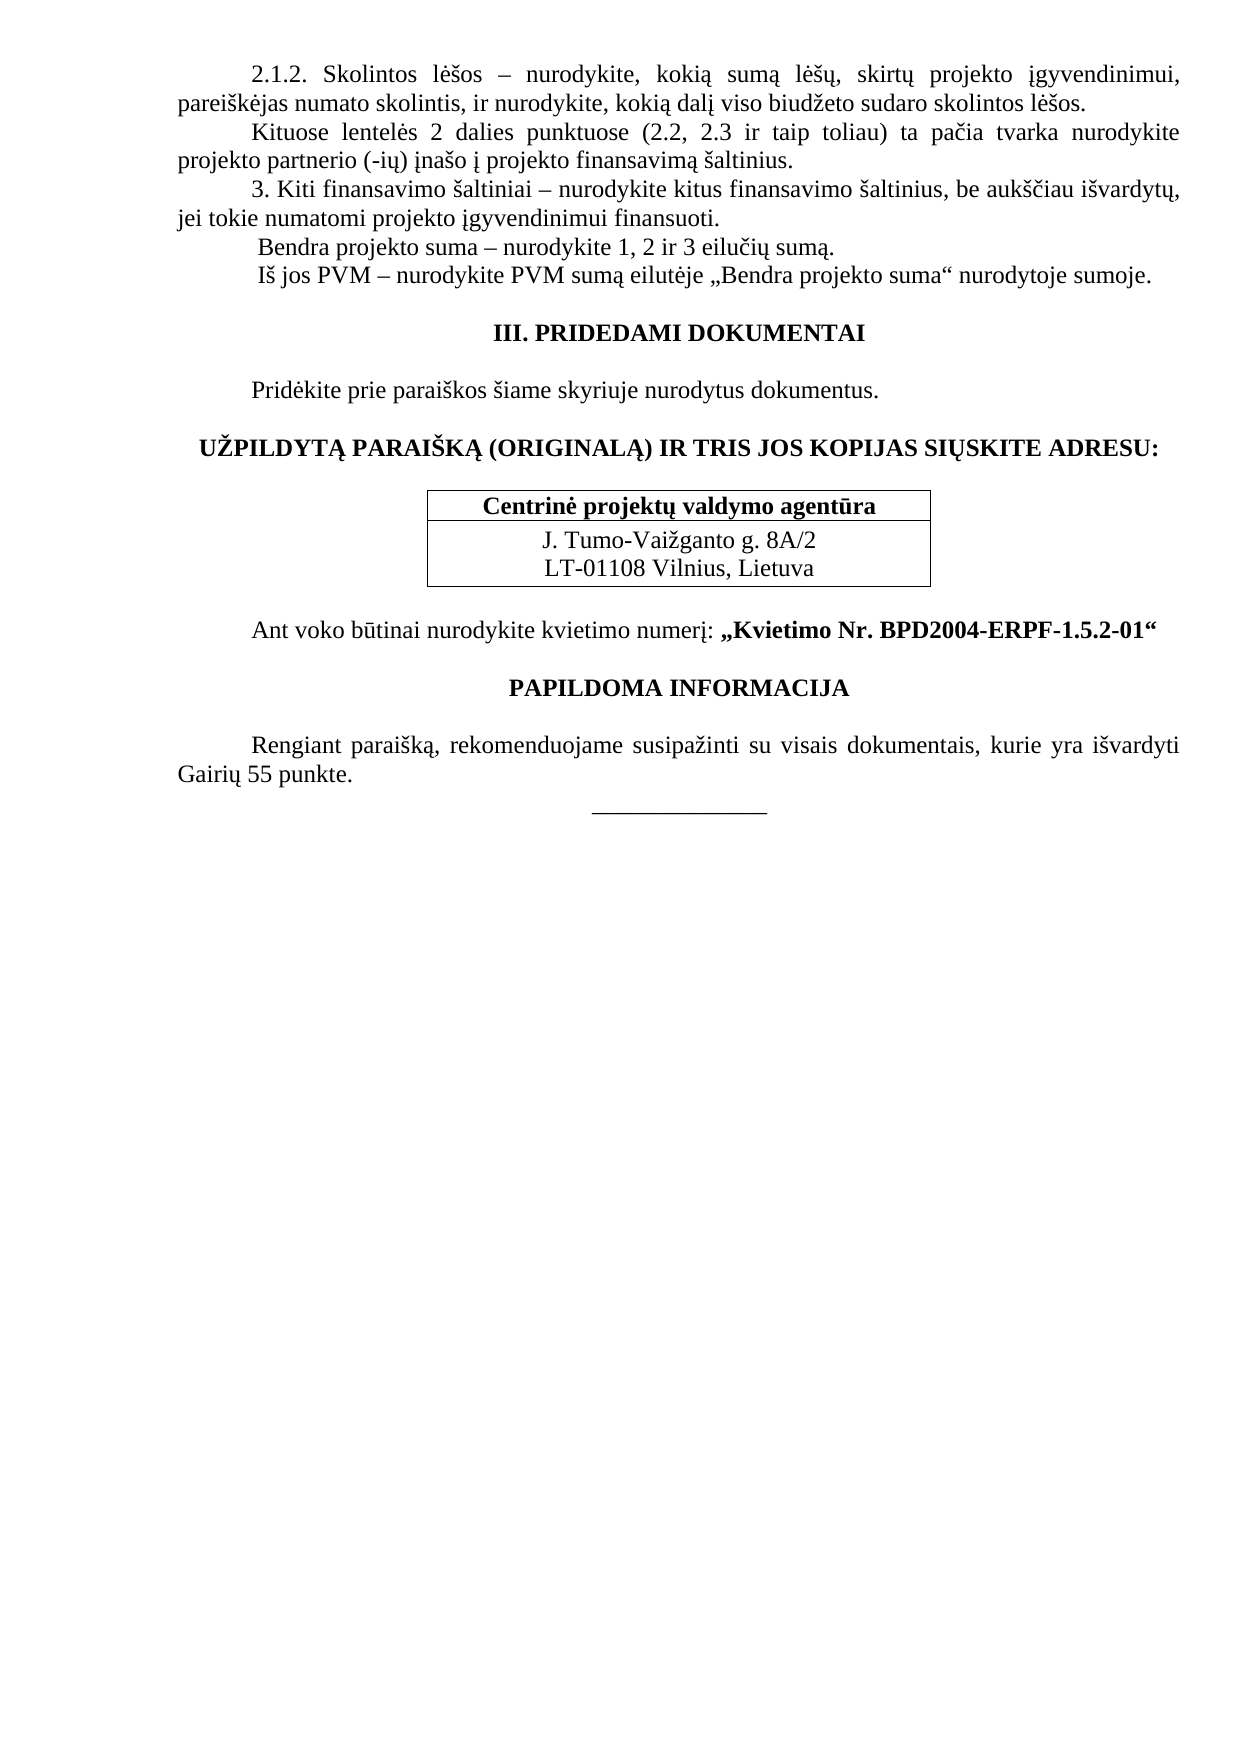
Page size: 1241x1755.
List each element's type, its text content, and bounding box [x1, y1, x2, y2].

text Ant voko būtinai nurodykite kvietimo numerį: „Kvietimo Nr. BPD2004-ERPF-1.5.2-01“ [177, 616, 1181, 644]
text III. PRIDEDAMI DOKUMENTAI [177, 318, 1181, 347]
text Rengiant paraišką, rekomenduojame susipažinti su visais dokumentais, kurie yra išvardyti Gairių 55 punkte. [177, 731, 1181, 788]
table_header Centrinė projektų valdymo agentūra [428, 491, 930, 520]
table_cell J. Tumo-Vaižganto g. 8A/2 LT-01108 Vilnius, Lietuva [428, 521, 930, 586]
text 2.1.2. Skolintos lėšos – nurodykite, kokią sumą lėšų, skirtų projekto įgyvendinimui, pareiškėjas numato skolintis, ir nurodykite, kokią dalį viso biudžeto sudaro skolintos lėšos. [177, 59, 1181, 117]
text Kituose lentelės 2 dalies punktuose (2.2, 2.3 ir taip toliau) ta pačia tvarka nurodykite projekto partnerio (-ių) įnašo į projekto finansavimą šaltinius. [177, 117, 1181, 174]
text PAPILDOMA INFORMACIJA [177, 673, 1181, 702]
text Iš jos PVM – nurodykite PVM sumą eilutėje „Bendra projekto suma“ nurodytoje sumoje. [177, 260, 1181, 289]
text ______________ [177, 788, 1181, 817]
text UŽPILDYTĄ PARAIŠKĄ (ORIGINALĄ) IR TRIS JOS KOPIJAS SIŲSKITE ADRESU: [177, 433, 1181, 462]
text Pridėkite prie paraiškos šiame skyriuje nurodytus dokumentus. [177, 375, 1181, 404]
text Bendra projekto suma – nurodykite 1, 2 ir 3 eilučių sumą. [177, 232, 1181, 260]
text 3. Kiti finansavimo šaltiniai – nurodykite kitus finansavimo šaltinius, be aukščiau išvardytų, jei tokie numatomi projekto įgyvendinimui finansuoti. [177, 174, 1181, 232]
